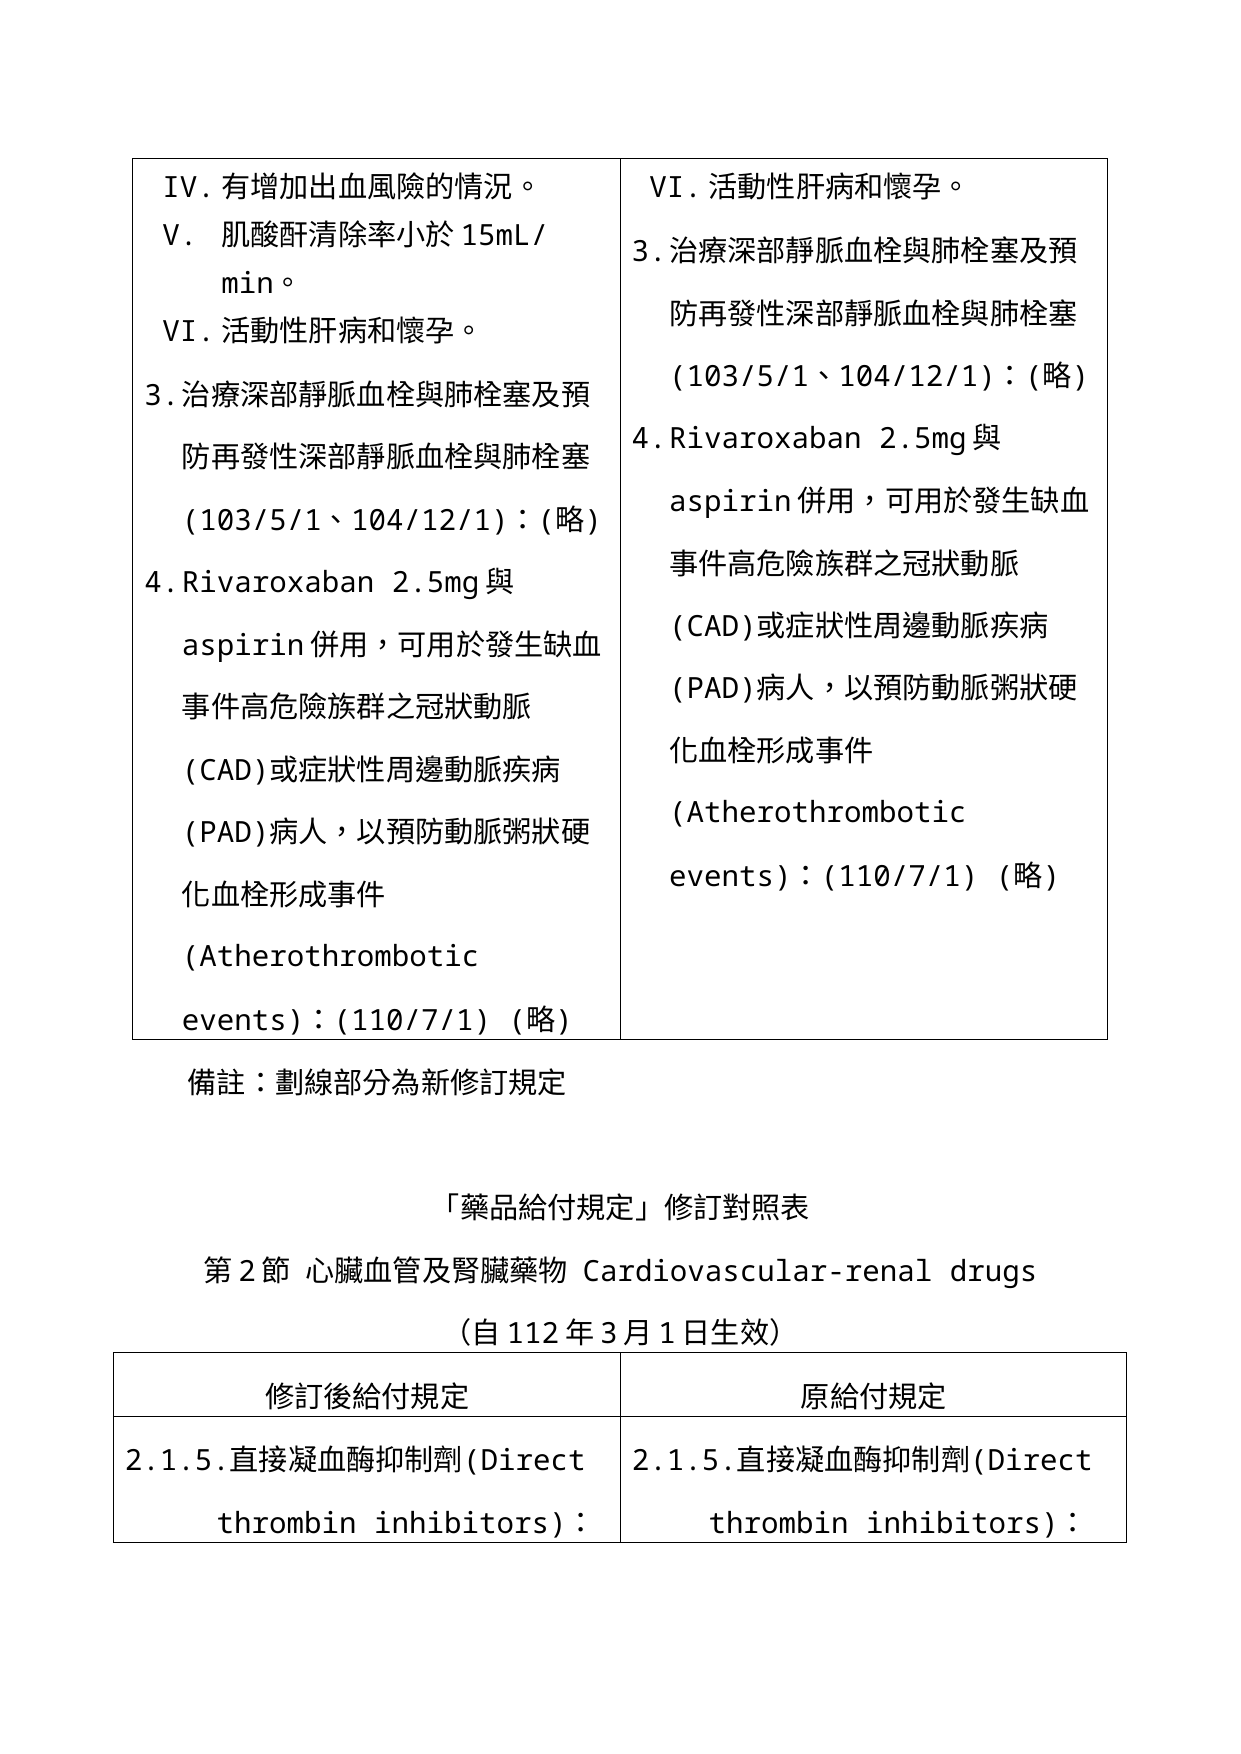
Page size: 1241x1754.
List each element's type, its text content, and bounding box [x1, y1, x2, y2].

text 第2節 心臟血管及腎臟藥物 Cardiovascular-renal drugs [187, 1227, 1053, 1289]
table_header 原給付規定 [621, 1353, 1126, 1416]
table_cell 2.1.4.2.Rivaroxaban(如Xarelto)（101/1/1、102/2/1、103/5/1、104/12/1、105/5/1、110/7/1、111/2/1） 限用於 1.靜脈血栓高危險（符合下列條件之一）病患，接受人工髖或膝關節置換術或再置換術時，預防其術後之靜脈血栓栓塞症(VTE)，限用10mg錠劑，每日一粒，人工髖關節手術術後治療，最多5週；人工膝關節手術術後治療，最多2週： (1)曾發生有症狀之靜脈血栓症病史（須於病歷詳細說明發生之時間與診療過程）之病患； (2)經靜脈超音波檢查（Venous ultrasonography）、靜脈攝影（Venography）或血中D-dimer 檢測，診斷為靜脈血栓症之病患。 2.非瓣膜性心房纖維顫動病患，須符合下列條件之一：(102/2/1、103/5/1、105/5/1、111/2/1) (1)曾發生中風或全身性栓塞。 (2)左心室射出分率小於40%。 (3)有症狀之心臟衰竭：收案前依紐約心臟協會衰竭功能分級為第二級或以上。 (4)75歲以上。(111/2/1) (5)65歲以上未滿75歲且合併有糖尿病、高血壓或冠狀動脈疾病。(111/2/1) (6)每日1次，每次限1顆。 (7)排除標準： 病人曾有嚴重心臟瓣膜疾病。 14天內發生中風。 收案前的6個月內發生嚴重中風。 有增加出血風險的情況。 肌酸酐清除率小於15mL/min。 活動性肝病和懷孕。 治療深部靜脈血栓與肺栓塞及預防再發性深部靜脈血栓與肺栓塞(103/5/1、104/12/1)：(略) Rivaroxaban 2.5mg與aspirin併用，可用於發生缺血事件高危險族群之冠狀動脈(CAD)或症狀性周邊動脈疾病(PAD)病人，以預防動脈粥狀硬化血栓形成事件(Atherothrombotic events)：(110/7/1) (略) [621, 159, 1107, 1038]
table_cell 2.1.5.直接凝血酶抑制劑(Direct thrombin inhibitors)： [621, 1417, 1126, 1542]
table_header 修訂後給付規定 [114, 1353, 620, 1416]
text 「藥品給付規定」修訂對照表 [187, 1164, 1053, 1227]
text 備註：劃線部分為新修訂規定 [187, 1040, 1053, 1102]
table_cell 2.1.5.直接凝血酶抑制劑(Direct thrombin inhibitors)： [114, 1417, 620, 1542]
text （自112年3月1日生效） [187, 1289, 1053, 1352]
table_cell 2.1.4.2.Rivaroxaban(如Xarelto)（101/1/1、102/2/1、103/5/1、104/12/1、105/5/1、110/7/1、111/2/1、112/3/1） 限用於 1.靜脈血栓高危險（符合下列條件之一）病患，接受人工髖或膝關節置換術或再置換術時，預防其術後之靜脈血栓栓塞症(VTE)，限用10mg錠劑，每日一粒，人工髖關節手術術後治療，最多5週；人工膝關節手術術後治療，最多2週： (112/3/1) (1)曾發生有症狀之靜脈血栓症病史（須於病歷詳細說明發生之時間與診療過程）之病患； (2)經靜脈超音波檢查（Venous ultrasonography）或靜脈攝影（Venography）檢測，診斷為靜脈血栓症之病患。(112/3/1) 2.18歲以上非瓣膜性心房纖維顫動病患，須符合下列條件之一：(102/2/1、103/5/1、105/5/1、111/2/1、112/3/1) (1)曾發生中風或全身性栓塞。 (2)左心室射出分率小於40%。 (3)有症狀之心臟衰竭：收案前依紐約心臟協會衰竭功能分級為第二級或以上。 (4)75歲以上。(111/2/1) (5)50歲以上未滿75歲且合併有糖尿病、高血壓或冠狀動脈疾病。(111/2/1、112/3/1) (6)每日1次，每次限1粒。 (7)排除標準： 病人曾有嚴重心臟瓣膜疾病。 14天內發生中風。 收案前的6個月內發生嚴重中 風。 有增加出血風險的情況。 肌酸酐清除率小於15mL/min。 活動性肝病和懷孕。 治療深部靜脈血栓與肺栓塞及預防再發性深部靜脈血栓與肺栓塞(103/5/1、104/12/1)：(略) Rivaroxaban 2.5mg與aspirin併用，可用於發生缺血事件高危險族群之冠狀動脈(CAD)或症狀性周邊動脈疾病(PAD)病人，以預防動脈粥狀硬化血栓形成事件(Atherothrombotic events)：(110/7/1) (略) [133, 159, 620, 1038]
